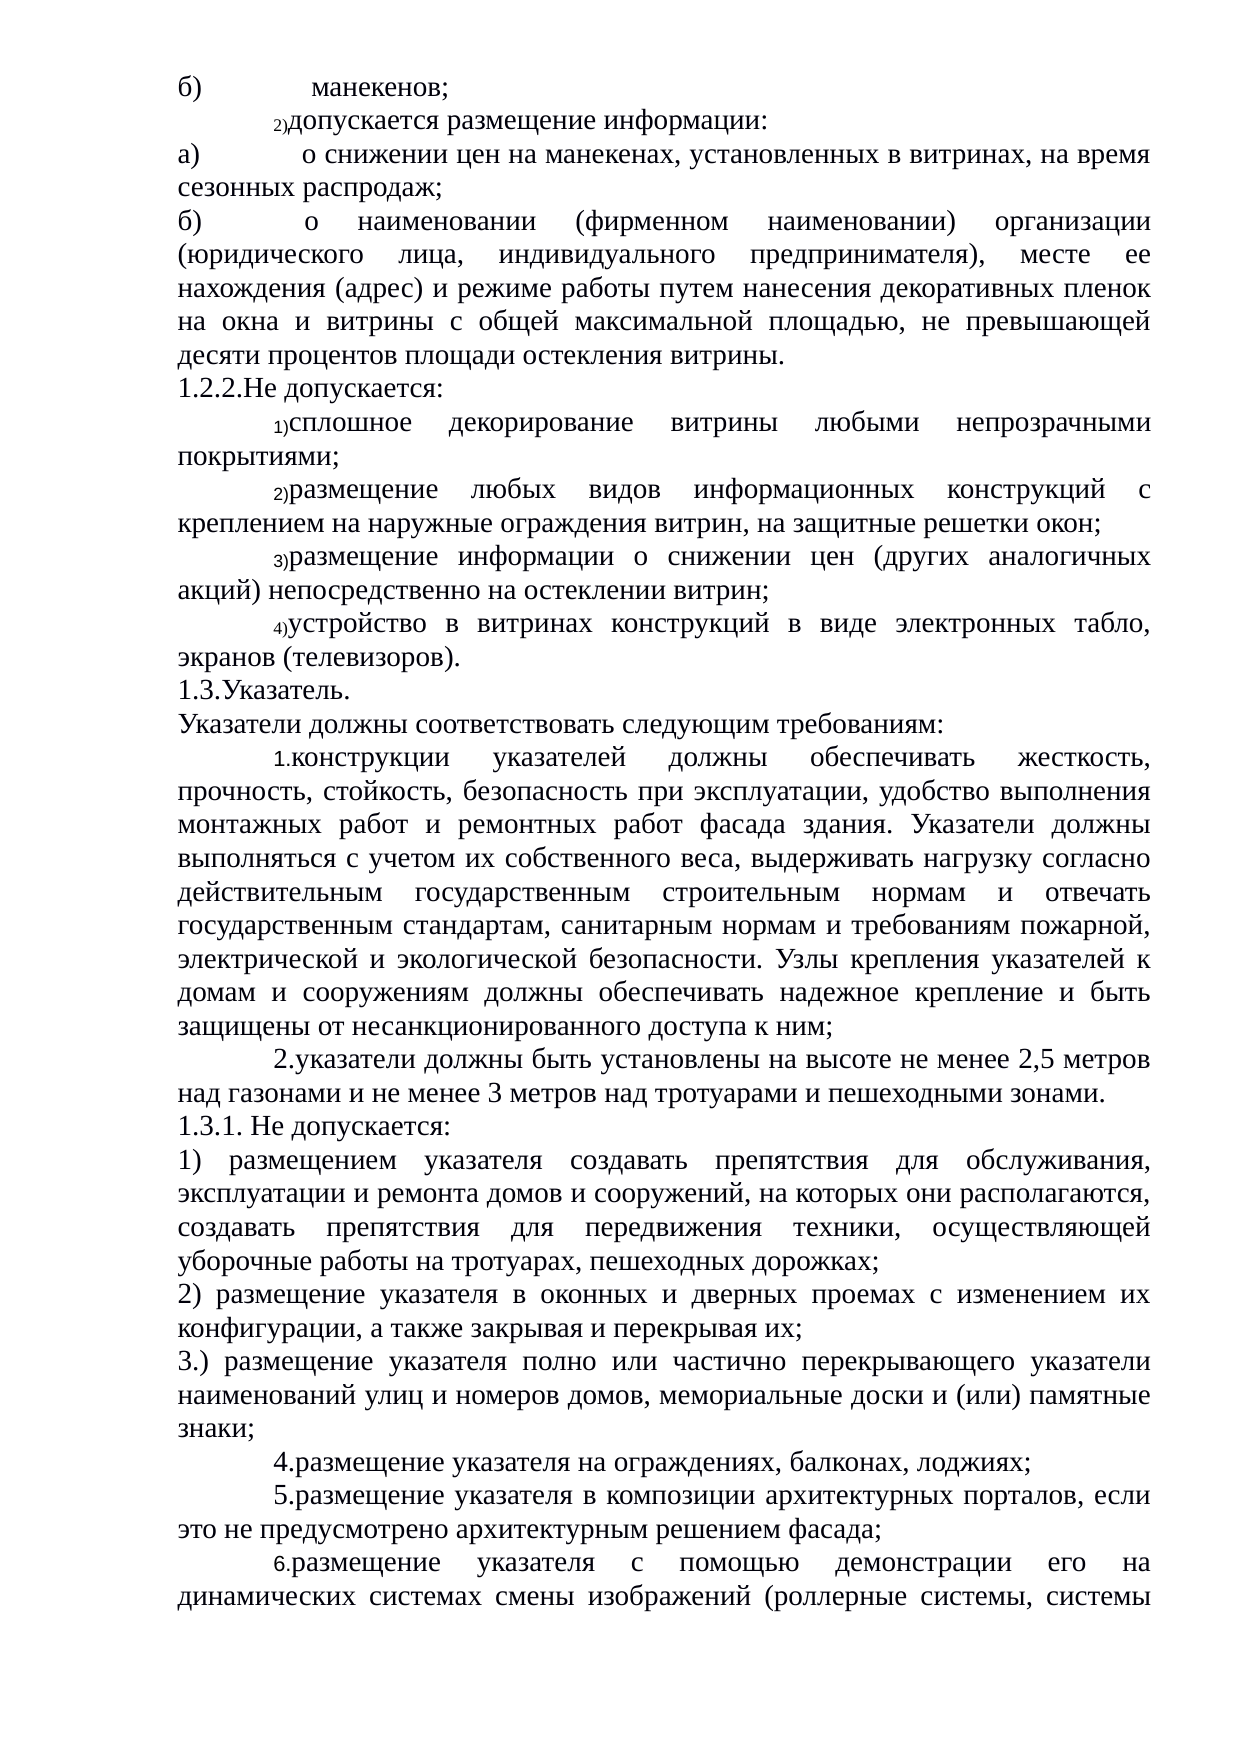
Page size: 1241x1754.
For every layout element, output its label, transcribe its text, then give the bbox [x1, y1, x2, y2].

text 1) размещением указателя создавать препятствия для обслуживания, эксплуатации и ремонта домов и сооружений, на которых они располагаются, создавать препятствия для передвижения техники, осуществляющей уборочные работы на тротуарах, пешеходных дорожках; [177, 1142, 1152, 1276]
text 3.) размещение указателя полно или частично перекрывающего указатели наименований улиц и номеров домов, мемориальные доски и (или) памятные знаки; [177, 1343, 1152, 1444]
list размещение указателя на ограждениях, балконах, лоджиях; [177, 1444, 1152, 1477]
list сплошное декорирование витрины любыми непрозрачными покрытиями; [177, 404, 1152, 471]
text а) о снижении цен на манекенах, установленных в витринах, на время сезонных распродаж; [177, 136, 1152, 203]
text 1.3.Указатель. [177, 672, 1152, 706]
text 1.2.2.Не допускается: [177, 371, 1152, 404]
list размещение указателя с помощью демонстрации его на динамических системах смены изображений (роллерные системы, системы [177, 1544, 1152, 1612]
list указатели должны быть установлены на высоте не менее 2,5 метров над газонами и не менее 3 метров над тротуарами и пешеходными зонами. [177, 1041, 1152, 1108]
text Указатели должны соответствовать следующим требованиям: [177, 706, 1152, 739]
list устройство в витринах конструкций в виде электронных табло, экранов (телевизоров). [177, 605, 1152, 672]
text 1.3.1. Не допускается: [177, 1108, 1152, 1142]
text 2) размещение указателя в оконных и дверных проемах с изменением их конфигурации, а также закрывая и перекрывая их; [177, 1276, 1152, 1343]
list конструкции указателей должны обеспечивать жесткость, прочность, стойкость, безопасность при эксплуатации, удобство выполнения монтажных работ и ремонтных работ фасада здания. Указатели должны выполняться с учетом их собственного веса, выдерживать нагрузку согласно действительным государственным строительным нормам и отвечать государственным стандартам, санитарным нормам и требованиям пожарной, электрической и экологической безопасности. Узлы крепления указателей к домам и сооружениям должны обеспечивать надежное крепление и быть защищены от несанкционированного доступа к ним; [177, 739, 1152, 1041]
list размещение любых видов информационных конструкций с креплением на наружные ограждения витрин, на защитные решетки окон; [177, 471, 1152, 538]
list размещение указателя в композиции архитектурных порталов, если это не предусмотрено архитектурным решением фасада; [177, 1477, 1152, 1544]
list допускается размещение информации: [177, 102, 1152, 136]
list размещение информации о снижении цен (других аналогичных акций) непосредственно на остеклении витрин; [177, 538, 1152, 605]
text б) о наименовании (фирменном наименовании) организации (юридического лица, индивидуального предпринимателя), месте ее нахождения (адрес) и режиме работы путем нанесения декоративных пленок на окна и витрины с общей максимальной площадью, не превышающей десяти процентов площади остекления витрины. [177, 203, 1152, 371]
text б) манекенов; [177, 69, 1152, 102]
